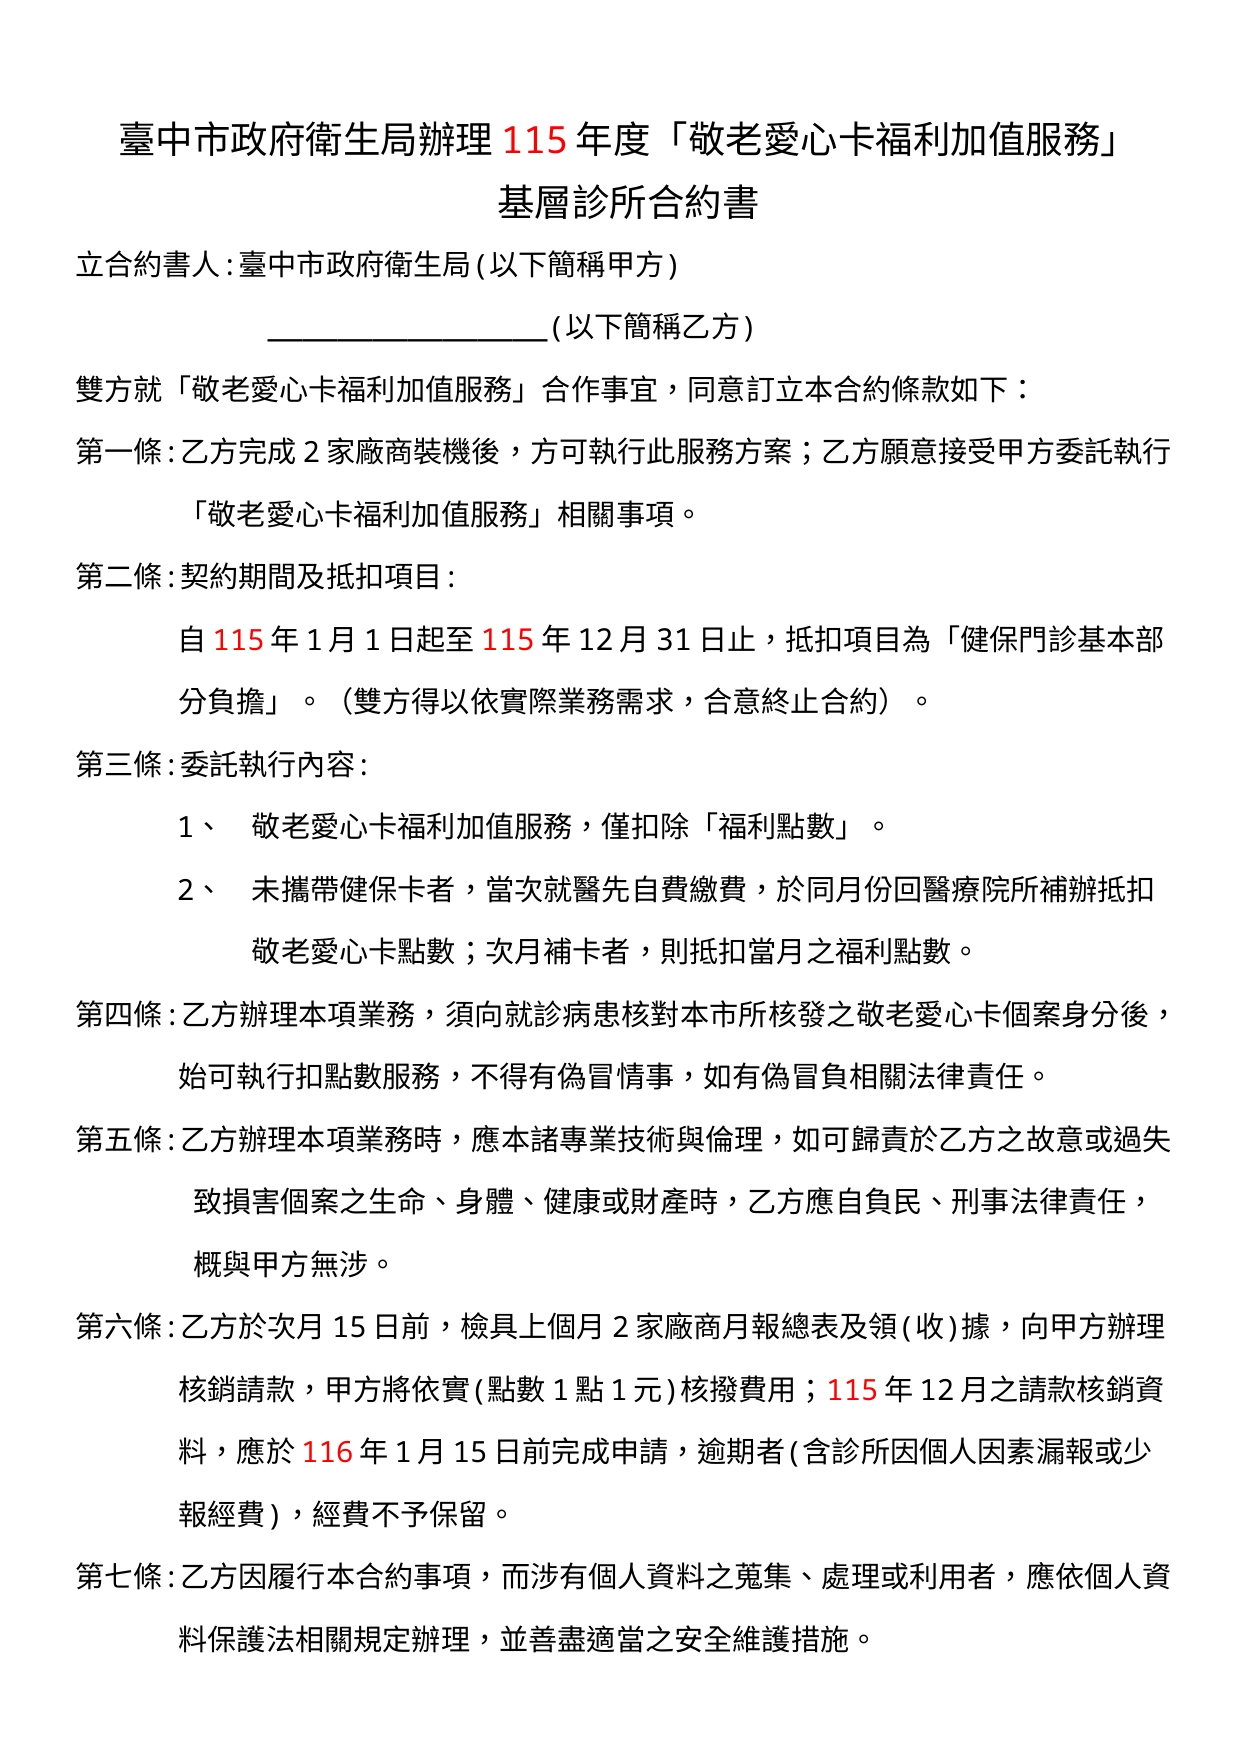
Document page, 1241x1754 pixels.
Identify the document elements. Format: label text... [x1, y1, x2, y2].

list 敬老愛心卡福利加值服務，僅扣除「福利點數」。 [177, 783, 1181, 846]
text 立合約書人:臺中市政府衛生局(以下簡稱甲方) [75, 221, 1181, 283]
text 臺中市政府衛生局辦理115年度「敬老愛心卡福利加值服務」 [75, 96, 1181, 158]
text 第二條:契約期間及抵扣項目: [75, 533, 1181, 596]
text 第一條:乙方完成2家廠商裝機後，方可執行此服務方案；乙方願意接受甲方委託執行「敬老愛心卡福利加值服務」相關事項。 [75, 408, 1181, 533]
text 第四條:乙方辦理本項業務，須向就診病患核對本市所核發之敬老愛心卡個案身分後，始可執行扣點數服務，不得有偽冒情事，如有偽冒負相關法律責任。 [75, 971, 1181, 1096]
text ________________(以下簡稱乙方) [75, 283, 1181, 346]
text 第五條:乙方辦理本項業務時，應本諸專業技術與倫理，如可歸責於乙方之故意或過失致損害個案之生命、身體、健康或財產時，乙方應自負民、刑事法律責任，概與甲方無涉。 [75, 1096, 1181, 1283]
list 未攜帶健保卡者，當次就醫先自費繳費，於同月份回醫療院所補辦抵扣敬老愛心卡點數；次月補卡者，則抵扣當月之福利點數。 [177, 846, 1181, 971]
text 第三條:委託執行內容: [75, 721, 1181, 783]
text 基層診所合約書 [75, 158, 1181, 221]
text 自115年1月1日起至115年12月31日止，抵扣項目為「健保門診基本部分負擔」。（雙方得以依實際業務需求，合意終止合約）。 [177, 596, 1181, 721]
text 雙方就「敬老愛心卡福利加值服務」合作事宜，同意訂立本合約條款如下： [75, 346, 1181, 408]
text 第六條:乙方於次月15日前，檢具上個月2家廠商月報總表及領(收)據，向甲方辦理核銷請款，甲方將依實(點數1點1元)核撥費用；115年12月之請款核銷資料，應於116年1月15日前完成申請，逾期者(含診所因個人因素漏報或少報經費)，經費不予保留。 [75, 1283, 1181, 1533]
text 第七條:乙方因履行本合約事項，而涉有個人資料之蒐集、處理或利用者，應依個人資料保護法相關規定辦理，並善盡適當之安全維護措施。 [75, 1533, 1181, 1658]
